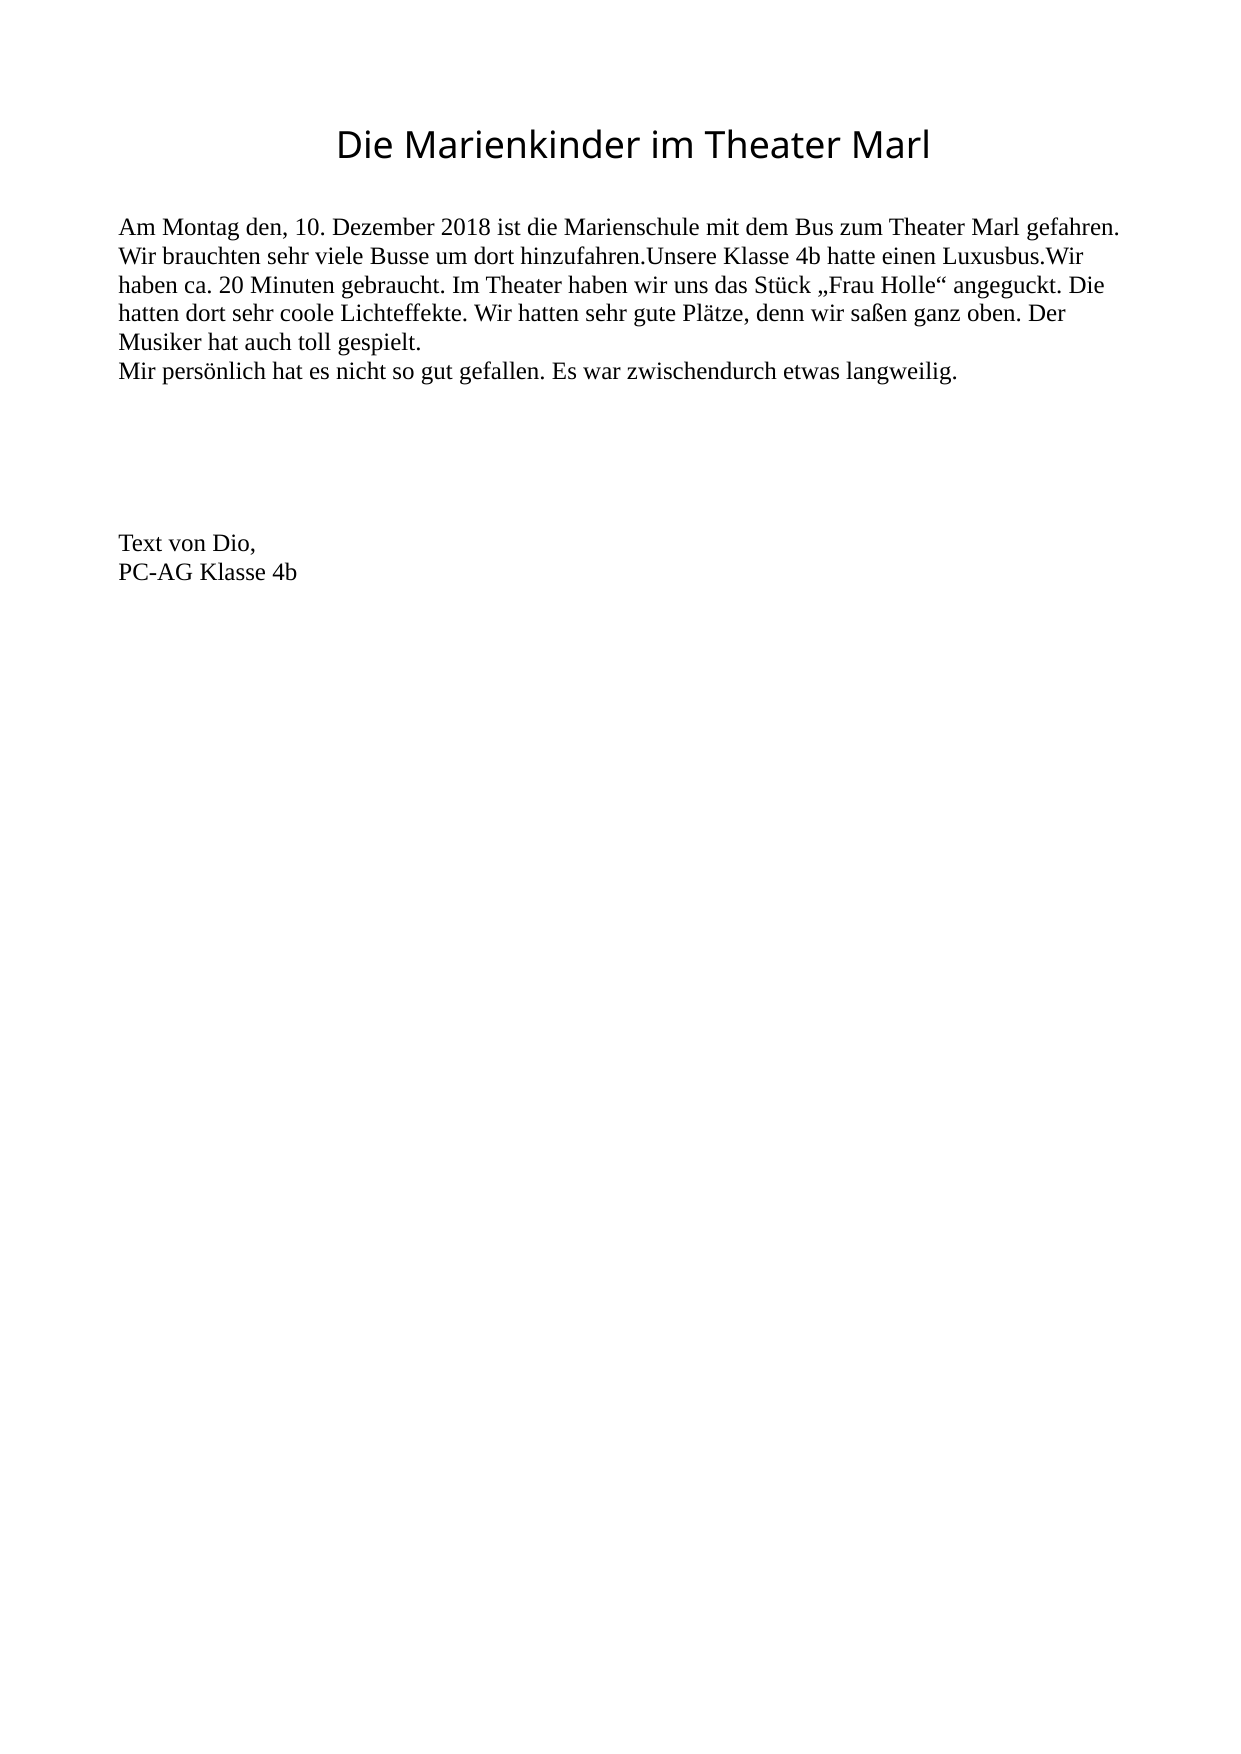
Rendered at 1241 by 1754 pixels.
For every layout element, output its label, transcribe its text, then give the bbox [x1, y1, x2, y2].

text PC-AG Klasse 4b [118, 557, 1122, 586]
text Am Montag den, 10. Dezember 2018 ist die Marienschule mit dem Bus zum Theater Marl gefahren. Wir brauchten sehr viele Busse um dort hinzufahren.Unsere Klasse 4b hatte einen Luxusbus.Wir haben ca. 20 Minuten gebraucht. Im Theater haben wir uns das Stück „Frau Holle“ angeguckt. Die hatten dort sehr coole Lichteffekte. Wir hatten sehr gute Plätze, denn wir saßen ganz oben. Der Musiker hat auch toll gespielt. [118, 212, 1122, 356]
text Mir persönlich hat es nicht so gut gefallen. Es war zwischendurch etwas langweilig. [118, 356, 1122, 385]
text Die Marienkinder im Theater Marl [118, 118, 1122, 169]
text Text von Dio, [118, 528, 1122, 557]
